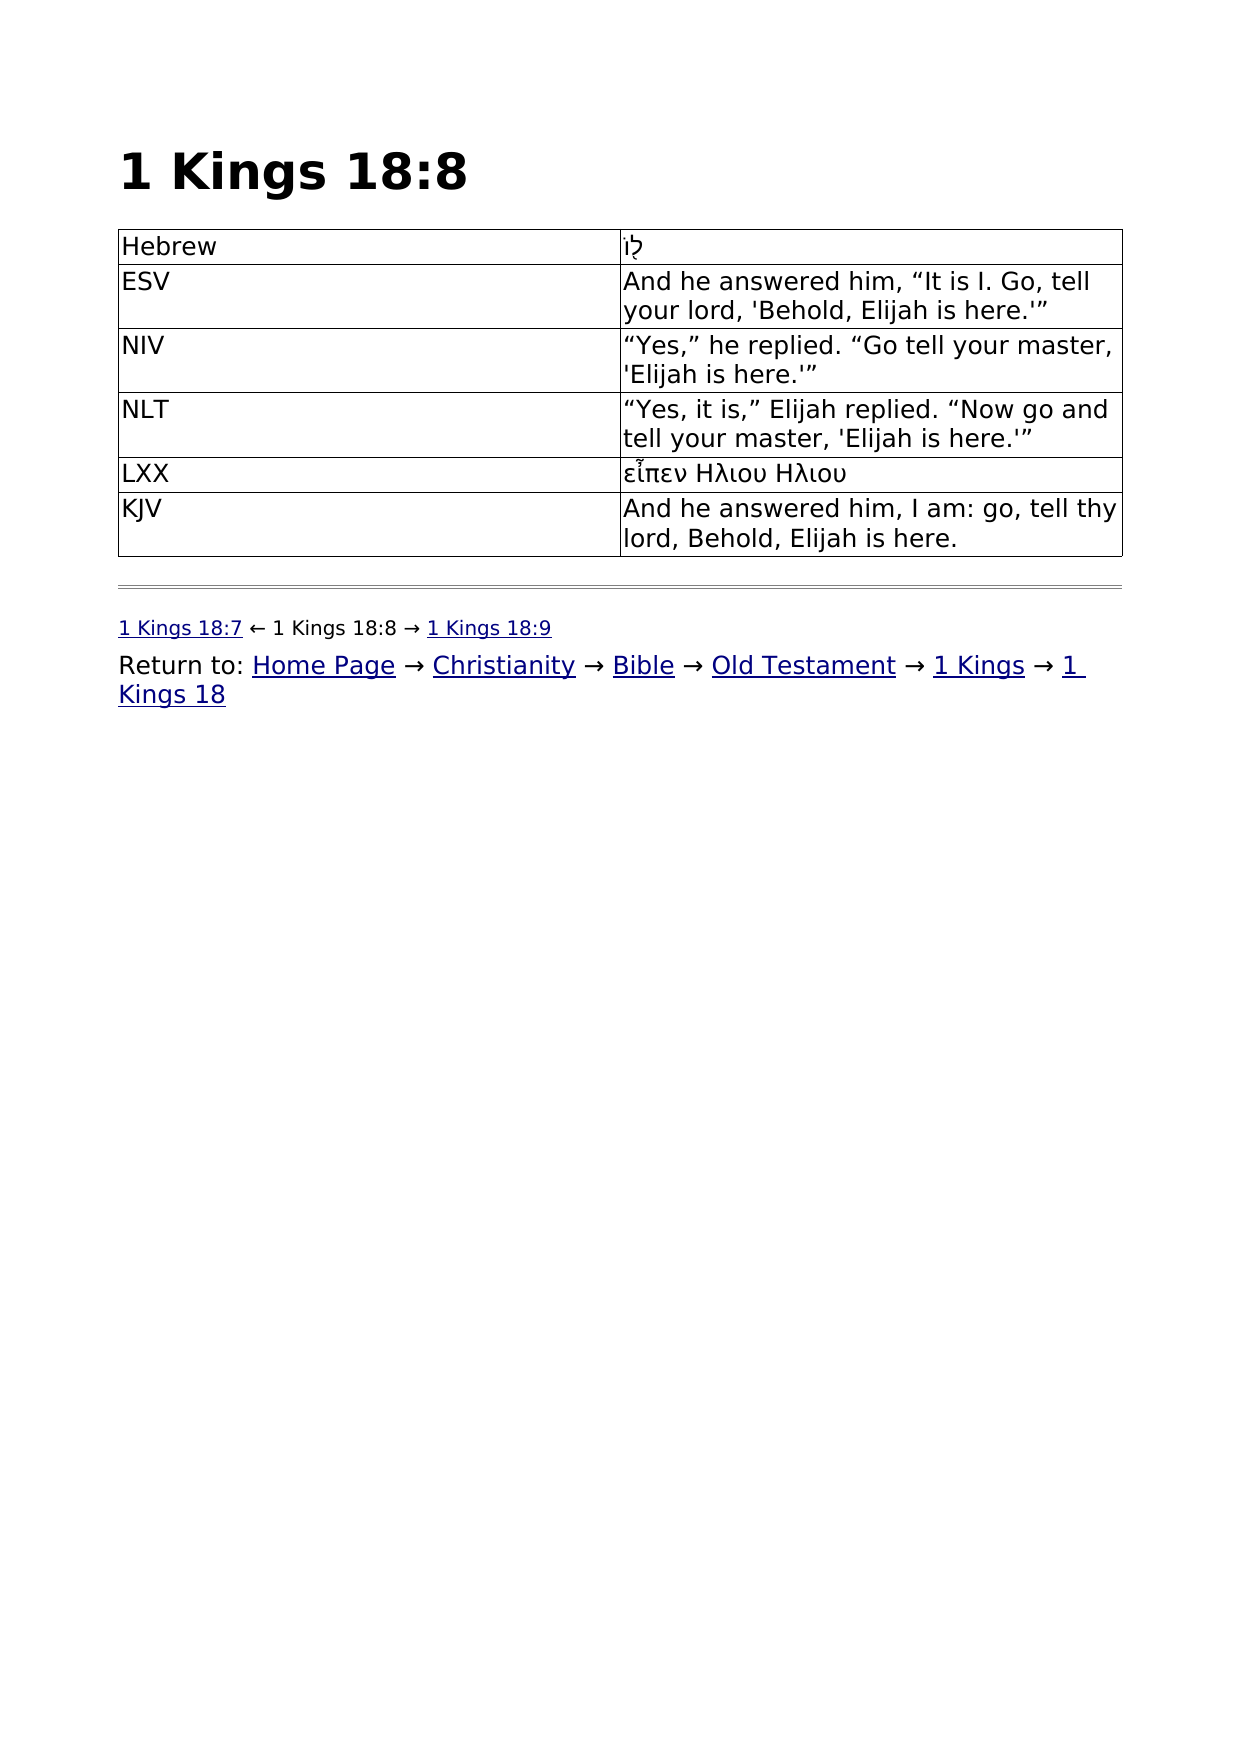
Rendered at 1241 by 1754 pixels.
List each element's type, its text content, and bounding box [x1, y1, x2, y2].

subtitle 1 Kings 18:8 [118, 143, 1122, 201]
table_cell “Yes, it is,” Elijah replied. “Now go and tell your master, 'Elijah is here.'” [621, 393, 1122, 457]
table_cell KJV [119, 493, 620, 556]
table_header Hebrew [119, 230, 620, 264]
table_cell LXX [119, 458, 620, 492]
table_cell ESV [119, 265, 620, 328]
table_header ל֖וֹ [621, 230, 1122, 264]
table_cell And he answered him, I am: go, tell thy lord, Behold, Elijah is here. [621, 493, 1122, 556]
table_cell NLT [119, 393, 620, 457]
table_cell And he answered him, “It is I. Go, tell your lord, 'Behold, Elijah is here.'” [621, 265, 1122, 328]
table_cell NIV [119, 329, 620, 392]
text 1 Kings 18:7 ← 1 Kings 18:8 → 1 Kings 18:9 [118, 617, 1122, 651]
table_cell “Yes,” he replied. “Go tell your master, 'Elijah is here.'” [621, 329, 1122, 392]
text Return to: Home Page → Christianity → Bible → Old Testament → 1 Kings → 1 Kings 18 [118, 651, 1122, 709]
table_cell εἶπεν Ηλιου Ηλιου [621, 458, 1122, 492]
